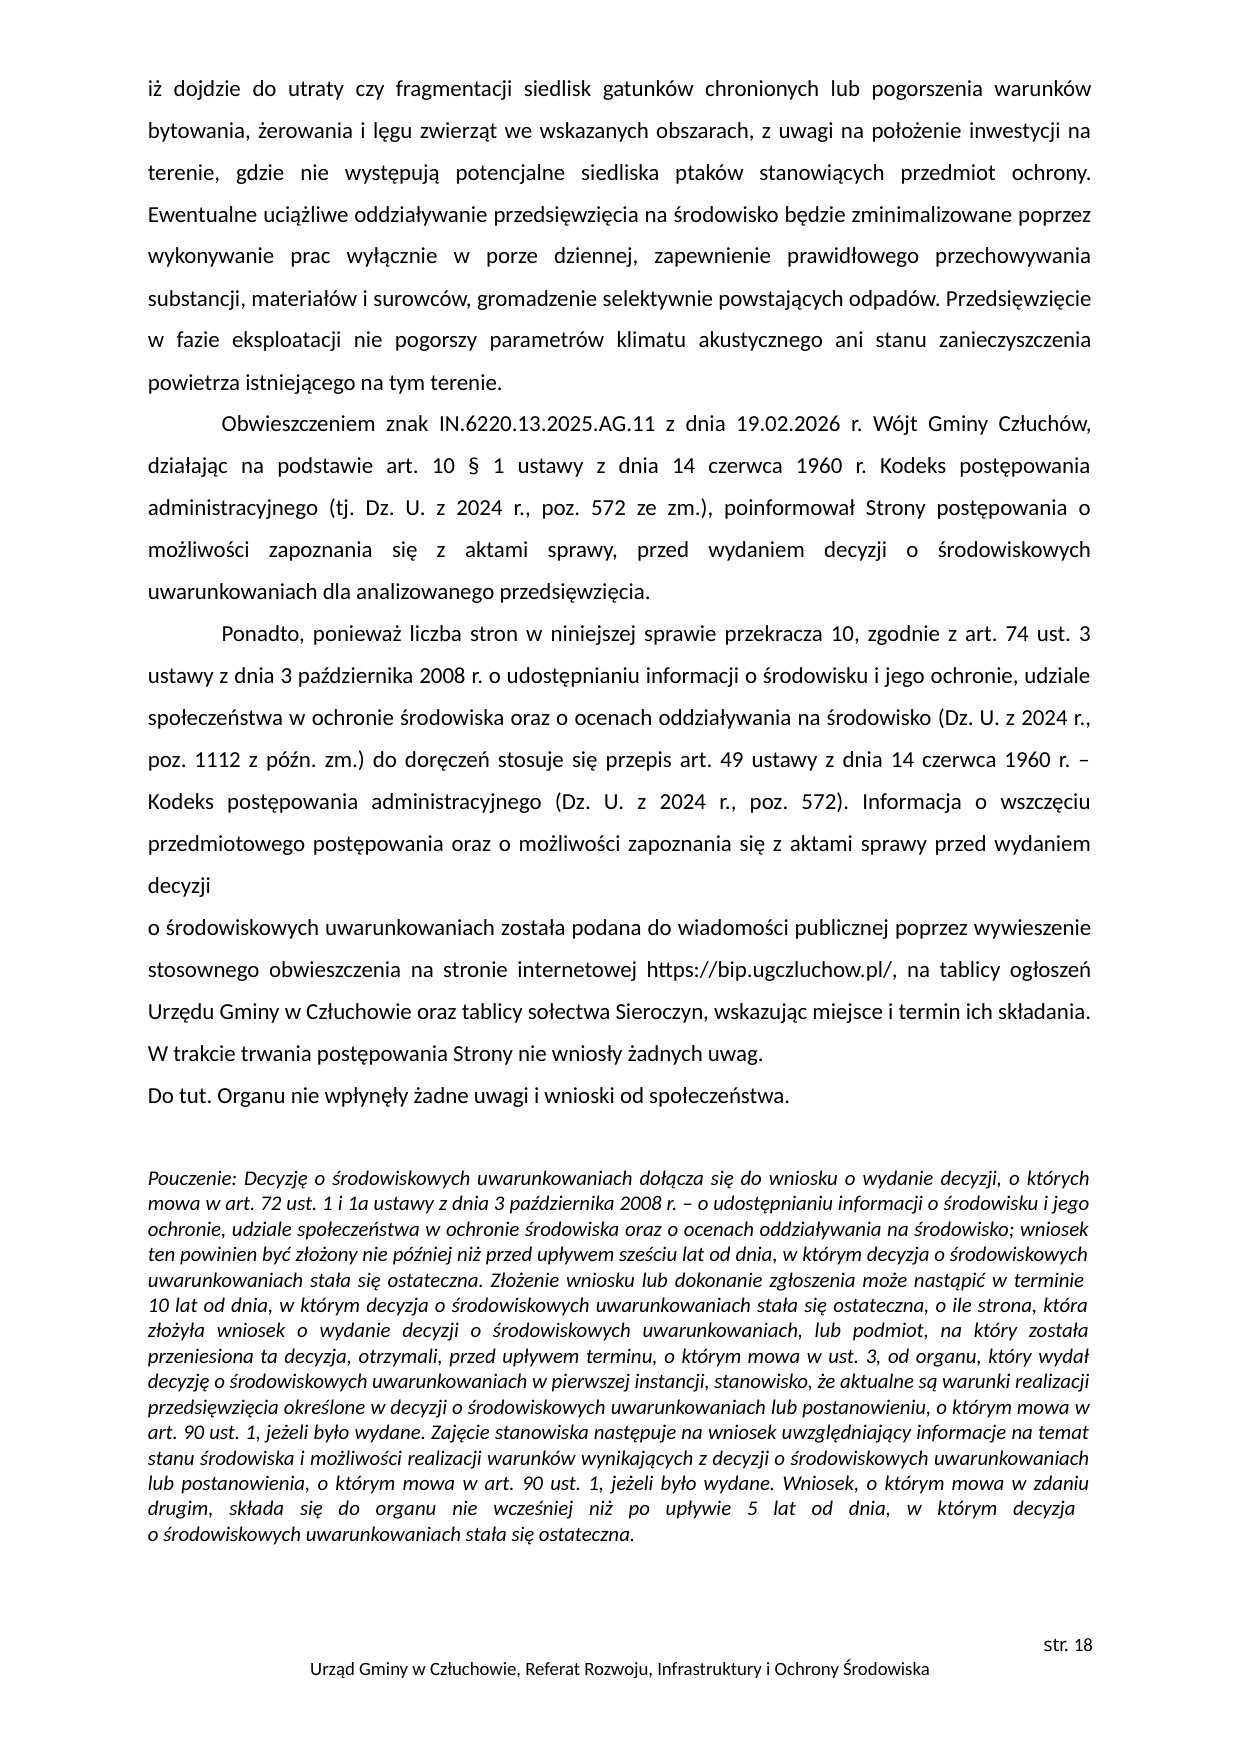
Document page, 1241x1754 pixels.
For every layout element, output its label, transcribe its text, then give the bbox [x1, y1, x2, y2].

text Pouczenie: Decyzję o środowiskowych uwarunkowaniach dołącza się do wniosku o wydanie decyzji, o których mowa w art. 72 ust. 1 i 1a ustawy z dnia 3 października 2008 r. – o udostępnianiu informacji o środowisku i jego ochronie, udziale społeczeństwa w ochronie środowiska oraz o ocenach oddziaływania na środowisko; wniosek ten powinien być złożony nie później niż przed upływem sześciu lat od dnia, w którym decyzja o środowiskowych uwarunkowaniach stała się ostateczna. Złożenie wniosku lub dokonanie zgłoszenia może nastąpić w terminie 10 lat od dnia, w którym decyzja o środowiskowych uwarunkowaniach stała się ostateczna, o ile strona, która złożyła wniosek o wydanie decyzji o środowiskowych uwarunkowaniach, lub podmiot, na który została przeniesiona ta decyzja, otrzymali, przed upływem terminu, o którym mowa w ust. 3, od organu, który wydał decyzję o środowiskowych uwarunkowaniach w pierwszej instancji, stanowisko, że aktualne są warunki realizacji przedsięwzięcia określone w decyzji o środowiskowych uwarunkowaniach lub postanowieniu, o którym mowa w art. 90 ust. 1, jeżeli było wydane. Zajęcie stanowiska następuje na wniosek uwzględniający informacje na temat stanu środowiska i możliwości realizacji warunków wynikających z decyzji o środowiskowych uwarunkowaniach lub postanowienia, o którym mowa w art. 90 ust. 1, jeżeli było wydane. Wniosek, o którym mowa w zdaniu drugim, składa się do organu nie wcześniej niż po upływie 5 lat od dnia, w którym decyzja o środowiskowych uwarunkowaniach stała się ostateczna. [148, 1165, 1093, 1546]
text Do tut. Organu nie wpłynęły żadne uwagi i wnioski od społeczeństwa. [148, 1081, 1093, 1109]
text W trakcie trwania postępowania Strony nie wniosły żadnych uwag. [148, 1039, 1093, 1067]
text Obwieszczeniem znak IN.6220.13.2025.AG.11 z dnia 19.02.2026 r. Wójt Gminy Człuchów, działając na podstawie art. 10 § 1 ustawy z dnia 14 czerwca 1960 r. Kodeks postępowania administracyjnego (tj. Dz. U. z 2024 r., poz. 572 ze zm.), poinformował Strony postępowania o możliwości zapoznania się z aktami sprawy, przed wydaniem decyzji o środowiskowych uwarunkowaniach dla analizowanego przedsięwzięcia. [148, 409, 1093, 606]
text Ponadto, ponieważ liczba stron w niniejszej sprawie przekracza 10, zgodnie z art. 74 ust. 3 ustawy z dnia 3 października 2008 r. o udostępnianiu informacji o środowisku i jego ochronie, udziale społeczeństwa w ochronie środowiska oraz o ocenach oddziaływania na środowisko (Dz. U. z 2024 r., poz. 1112 z późn. zm.) do doręczeń stosuje się przepis art. 49 ustawy z dnia 14 czerwca 1960 r. – Kodeks postępowania administracyjnego (Dz. U. z 2024 r., poz. 572). Informacja o wszczęciu przedmiotowego postępowania oraz o możliwości zapoznania się z aktami sprawy przed wydaniem decyzji o środowiskowych uwarunkowaniach została podana do wiadomości publicznej poprzez wywieszenie stosownego obwieszczenia na stronie internetowej https://bip.ugczluchow.pl/, na tablicy ogłoszeń Urzędu Gminy w Człuchowie oraz tablicy sołectwa Sieroczyn, wskazując miejsce i termin ich składania. [148, 619, 1093, 1025]
text iż dojdzie do utraty czy fragmentacji siedlisk gatunków chronionych lub pogorszenia warunków bytowania, żerowania i lęgu zwierząt we wskazanych obszarach, z uwagi na położenie inwestycji na terenie, gdzie nie występują potencjalne siedliska ptaków stanowiących przedmiot ochrony. Ewentualne uciążliwe oddziaływanie przedsięwzięcia na środowisko będzie zminimalizowane poprzez wykonywanie prac wyłącznie w porze dziennej, zapewnienie prawidłowego przechowywania substancji, materiałów i surowców, gromadzenie selektywnie powstających odpadów. Przedsięwzięcie w fazie eksploatacji nie pogorszy parametrów klimatu akustycznego ani stanu zanieczyszczenia powietrza istniejącego na tym terenie. [148, 74, 1093, 396]
